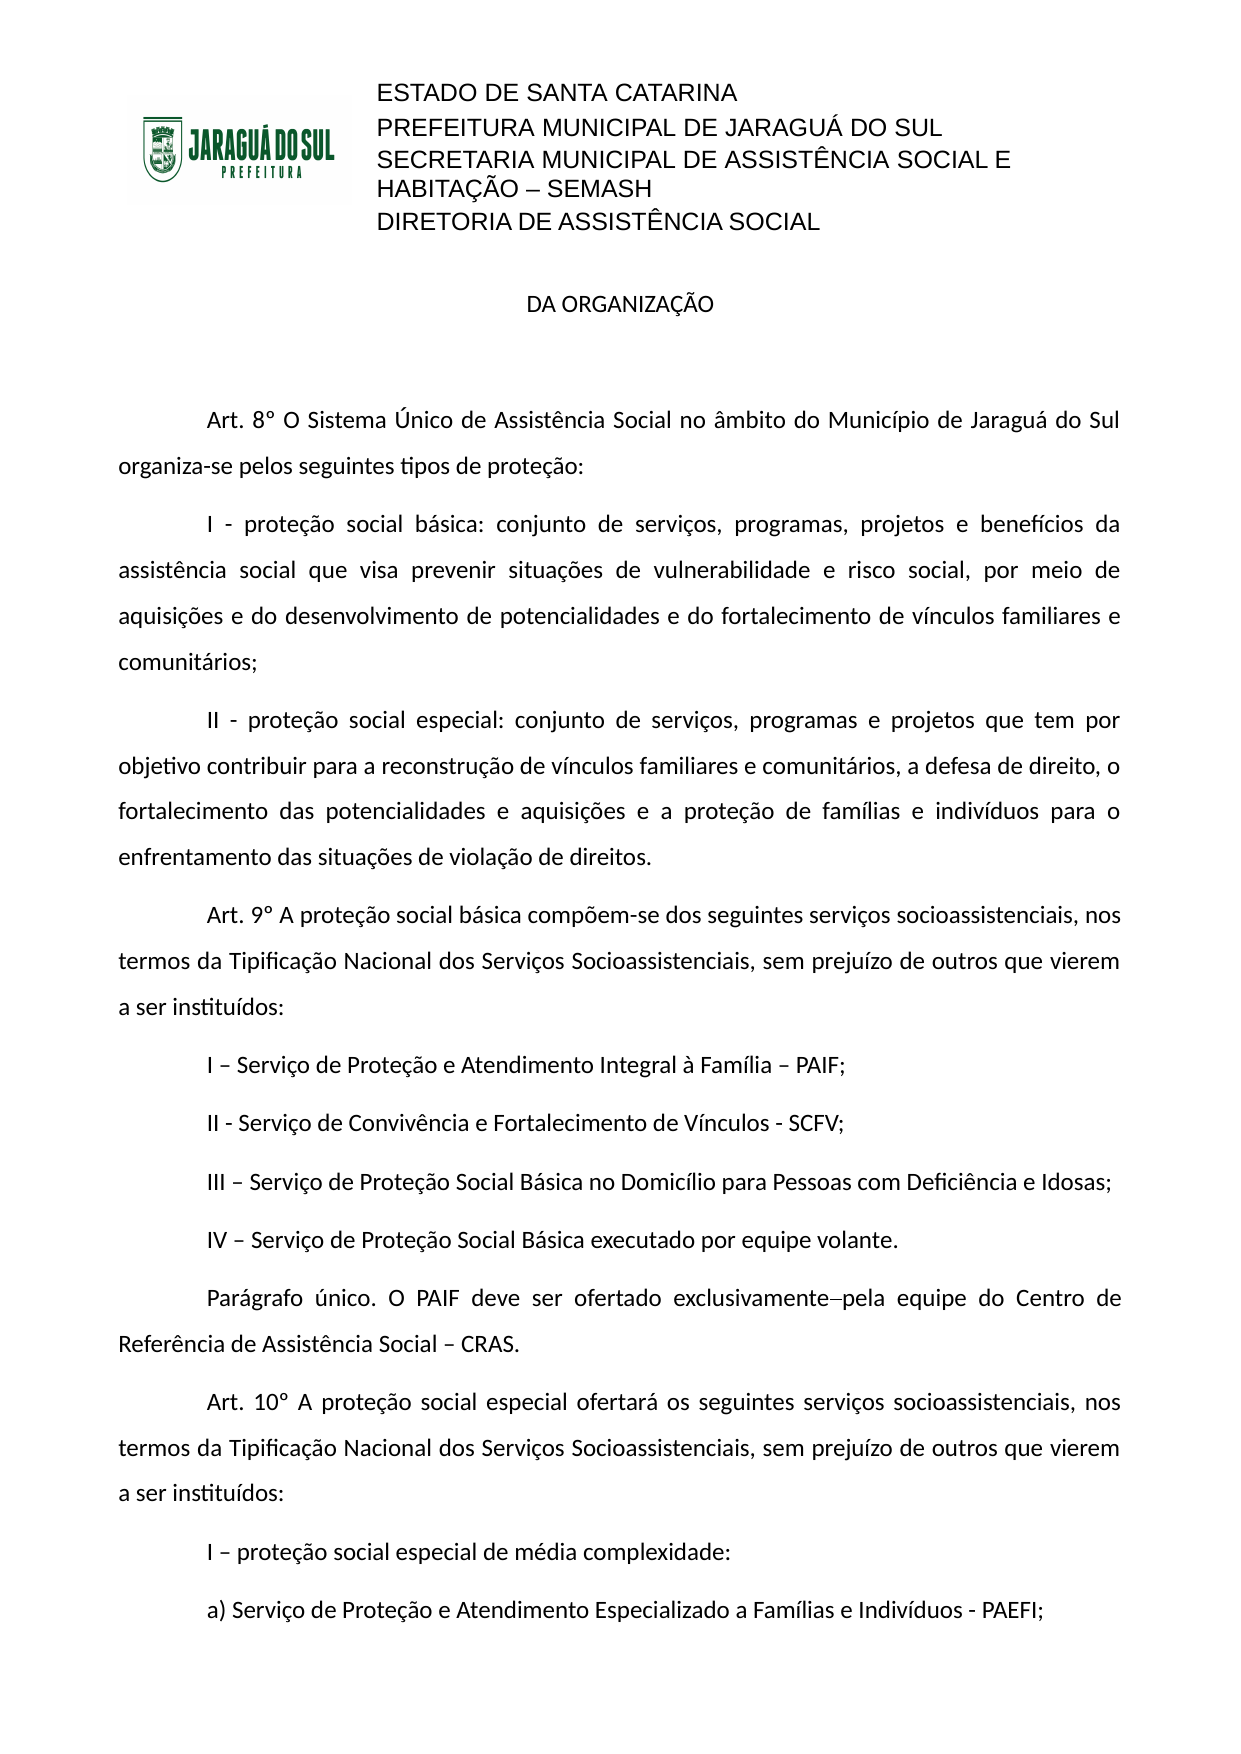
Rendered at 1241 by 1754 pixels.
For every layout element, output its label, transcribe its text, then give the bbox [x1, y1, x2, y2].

text I - proteção social básica: conjunto de serviços, programas, projetos e benefícios da assistência social que visa prevenir situações de vulnerabilidade e risco social, por meio de aquisições e do desenvolvimento de potencialidades e do fortalecimento de vínculos familiares e comunitários; [118, 509, 1122, 676]
text II - proteção social especial: conjunto de serviços, programas e projetos que tem por objetivo contribuir para a reconstrução de vínculos familiares e comunitários, a defesa de direito, o fortalecimento das potencialidades e aquisições e a proteção de famílias e indivíduos para o enfrentamento das situações de violação de direitos. [118, 704, 1122, 872]
text IV – Serviço de Proteção Social Básica executado por equipe volante. [118, 1224, 1122, 1254]
text I – proteção social especial de média complexidade: [118, 1536, 1122, 1566]
text Art. 9º A proteção social básica compõem-se dos seguintes serviços socioassistenciais, nos termos da Tipificação Nacional dos Serviços Socioassistenciais, sem prejuízo de outros que vierem a ser instituídos: [118, 899, 1122, 1021]
text a) Serviço de Proteção e Atendimento Especializado a Famílias e Indivíduos - PAEFI; [118, 1594, 1122, 1624]
text Art. 10º A proteção social especial ofertará os seguintes serviços socioassistenciais, nos termos da Tipificação Nacional dos Serviços Socioassistenciais, sem prejuízo de outros que vierem a ser instituídos: [118, 1386, 1122, 1508]
text DA ORGANIZAÇÃO [118, 288, 1122, 319]
text II - Serviço de Convivência e Fortalecimento de Vínculos - SCFV; [118, 1107, 1122, 1138]
text Art. 8º O Sistema Único de Assistência Social no âmbito do Município de Jaraguá do Sul organiza-se pelos seguintes tipos de proteção: [118, 405, 1122, 481]
text Parágrafo único. O PAIF deve ser ofertado exclusivamente pela equipe do Centro de Referência de Assistência Social – CRAS. [118, 1282, 1122, 1358]
text III – Serviço de Proteção Social Básica no Domicílio para Pessoas com Deficiência e Idosas; [118, 1166, 1122, 1196]
text I – Serviço de Proteção e Atendimento Integral à Família – PAIF; [118, 1049, 1122, 1080]
